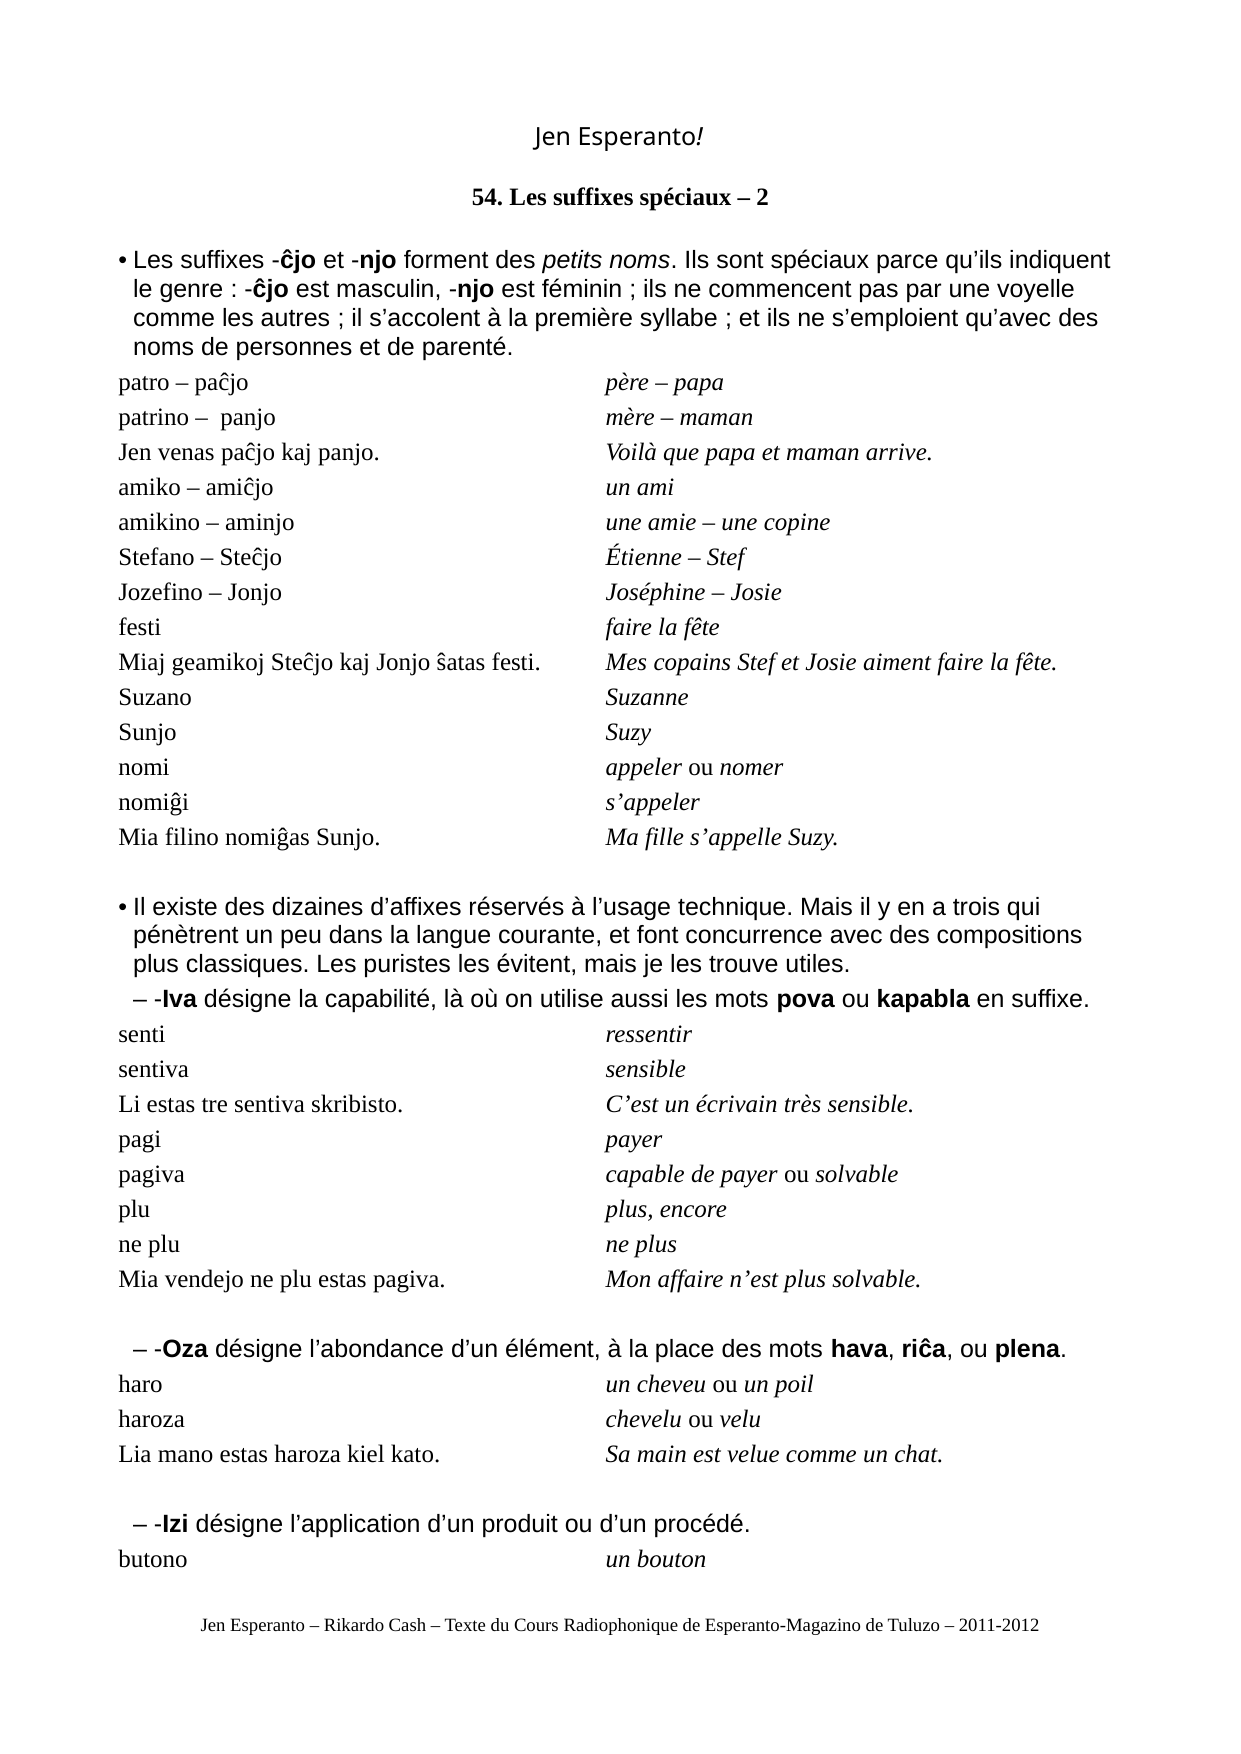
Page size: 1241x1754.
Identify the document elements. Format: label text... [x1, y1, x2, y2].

text patro – paĉjo père – papa [118, 367, 1122, 395]
text patrino – panjo mère – maman [118, 402, 1122, 430]
text • Les suffixes ‑ĉjo et ‑njo forment des petits noms. Ils sont spéciaux parce qu’ils indiquent le genre : ‑ĉjo est masculin, ‑njo est féminin ; ils ne commencent pas par une voyelle comme les autres ; il s’accolent à la première syllabe ; et ils ne s’emploient qu’avec des noms de personnes et de parenté. [118, 245, 1122, 360]
text Sunjo Suzy [118, 717, 1122, 745]
text Miaj geamikoj Steĉjo kaj Jonjo ŝatas festi. Mes copains Stef et Josie aiment faire la fête. [118, 647, 1122, 675]
text Suzano Suzanne [118, 682, 1122, 710]
text 54. Les suffixes spéciaux – 2 [118, 182, 1122, 210]
text pagiva capable de payer ou solvable [118, 1159, 1122, 1188]
text Jozefino – Jonjo Joséphine – Josie [118, 577, 1122, 605]
text ne plu ne plus [118, 1229, 1122, 1258]
text – ‑Izi désigne l’application d’un produit ou d’un procédé. [118, 1509, 1122, 1538]
text • Il existe des dizaines d’affixes réservés à l’usage technique. Mais il y en a trois qui pénètrent un peu dans la langue courante, et font concurrence avec des compositions plus classiques. Les puristes les évitent, mais je les trouve utiles. [118, 892, 1122, 978]
text – ‑Oza désigne l’abondance d’un élément, à la place des mots hava, riĉa, ou plena. [118, 1334, 1122, 1363]
text festi faire la fête [118, 612, 1122, 640]
text Jen venas paĉjo kaj panjo. Voilà que papa et maman arrive. [118, 437, 1122, 465]
text Mia vendejo ne plu estas pagiva. Mon affaire n’est plus solvable. [118, 1264, 1122, 1293]
text sentiva sensible [118, 1054, 1122, 1083]
text amikino – aminjo une amie – une copine [118, 507, 1122, 535]
text Li estas tre sentiva skribisto. C’est un écrivain très sensible. [118, 1089, 1122, 1118]
text senti ressentir [118, 1019, 1122, 1048]
text butono un bouton [118, 1544, 1122, 1573]
text pagi payer [118, 1124, 1122, 1153]
text – ‑Iva désigne la capabilité, là où on utilise aussi les mots pova ou kapabla en suffixe. [118, 984, 1122, 1013]
text haro un cheveu ou un poil [118, 1369, 1122, 1398]
text amiko – amiĉjo un ami [118, 472, 1122, 500]
text nomiĝi s’appeler [118, 787, 1122, 815]
text haroza chevelu ou velu [118, 1404, 1122, 1433]
text nomi appeler ou nomer [118, 752, 1122, 780]
text plu plus, encore [118, 1194, 1122, 1223]
text Stefano – Steĉjo Étienne – Stef [118, 542, 1122, 570]
text Lia mano estas haroza kiel kato. Sa main est velue comme un chat. [118, 1439, 1122, 1468]
text Mia filino nomiĝas Sunjo. Ma fille s’appelle Suzy. [118, 822, 1122, 850]
